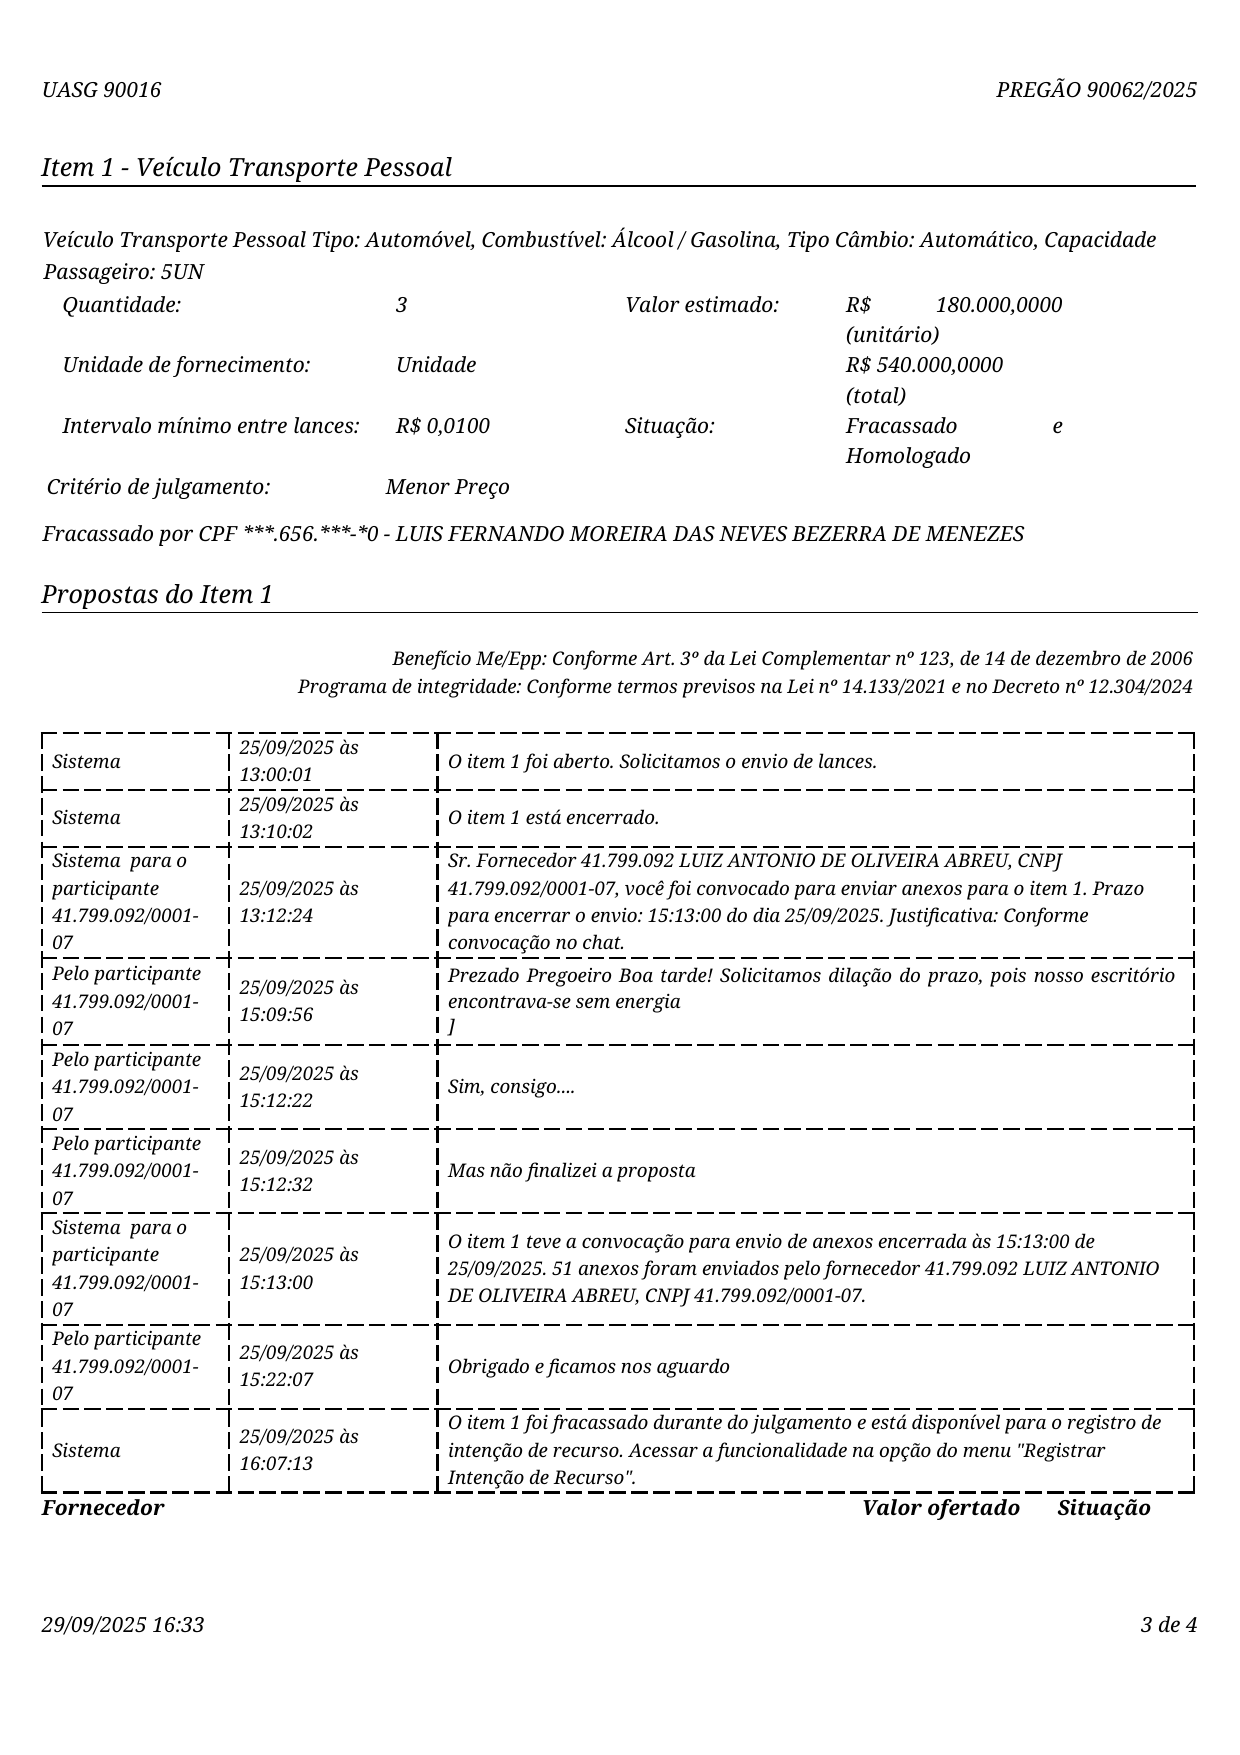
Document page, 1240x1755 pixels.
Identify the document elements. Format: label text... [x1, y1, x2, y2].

table_cell Pelo participante 41.799.092/0001-07 [42, 957, 229, 1044]
text Fornecedor Valor ofertado Situação [42, 1493, 1200, 1522]
text Critério de julgamento: Menor Preço [42, 472, 1200, 500]
table_cell Pelo participante 41.799.092/0001-07 [42, 1324, 229, 1407]
table_header 25/09/2025 às 13:00:01 [229, 732, 437, 789]
table_cell 25/09/2025 às 15:13:00 [229, 1212, 437, 1323]
table_cell [625, 351, 846, 411]
table_cell Mas não finalizei a proposta [438, 1128, 1194, 1212]
table_cell Obrigado e ficamos nos aguardo [438, 1324, 1194, 1407]
table_cell Pelo participante 41.799.092/0001-07 [42, 1044, 229, 1128]
table_cell 25/09/2025 às 16:07:13 [229, 1408, 437, 1491]
table_header Quantidade: [63, 290, 396, 351]
text Programa de integridade: Conforme termos previsos na Lei nº 14.133/2021 e no Decreto nº 12.304/2024 [42, 673, 1195, 699]
table_cell O item 1 foi fracassado durante do julgamento e está disponível para o registro de intenção de recurso. Acessar a funcionalidade na opção do menu "Registrar Intenção de Recurso". [438, 1408, 1194, 1491]
table_cell Sistema para o participante 41.799.092/0001-07 [42, 846, 229, 957]
table_cell Sistema para o participante 41.799.092/0001-07 [42, 1212, 229, 1323]
table_cell O item 1 está encerrado. [438, 789, 1194, 846]
table_cell Pelo participante 41.799.092/0001-07 [42, 1128, 229, 1212]
table_cell 25/09/2025 às 13:12:24 [229, 846, 437, 957]
table_cell 25/09/2025 às 15:09:56 [229, 957, 437, 1044]
table_cell Unidade [396, 351, 625, 411]
table_header O item 1 foi aberto. Solicitamos o envio de lances. [438, 732, 1194, 789]
table_cell Fracassado e Homologado [846, 411, 1065, 472]
table_cell O item 1 teve a convocação para envio de anexos encerrada às 15:13:00 de 25/09/2025. 51 anexos foram enviados pelo fornecedor 41.799.092 LUIZ ANTONIO DE OLIVEIRA ABREU, CNPJ 41.799.092/0001-07. [438, 1212, 1194, 1323]
table_cell R$ 0,0100 [396, 411, 625, 472]
table_cell 25/09/2025 às 15:12:32 [229, 1128, 437, 1212]
table_cell Sim, consigo.... [438, 1044, 1194, 1128]
table_cell 25/09/2025 às 15:22:07 [229, 1324, 437, 1407]
table_cell Sr. Fornecedor 41.799.092 LUIZ ANTONIO DE OLIVEIRA ABREU, CNPJ 41.799.092/0001-07, você foi convocado para enviar anexos para o item 1. Prazo para encerrar o envio: 15:13:00 do dia 25/09/2025. Justificativa: Conforme convocação no chat. [438, 846, 1194, 957]
text Benefício Me/Epp: Conforme Art. 3º da Lei Complementar nº 123, de 14 de dezembro de 2006 [42, 646, 1195, 671]
subtitle Item 1 - Veículo Transporte Pessoal [41, 150, 1200, 184]
table_cell Intervalo mínimo entre lances: [63, 411, 396, 472]
table_cell 25/09/2025 às 15:12:22 [229, 1044, 437, 1128]
subtitle Propostas do Item 1 [41, 576, 1200, 611]
table_cell Sistema [42, 1408, 229, 1491]
table_header Sistema [42, 732, 229, 789]
table_cell R$ 540.000,0000 (total) [846, 351, 1065, 411]
table_header 3 [396, 290, 625, 351]
table_cell Unidade de fornecimento: [63, 351, 396, 411]
table_cell 25/09/2025 às 13:10:02 [229, 789, 437, 846]
table_header Valor estimado: [625, 290, 846, 351]
table_header R$ 180.000,0000 (unitário) [846, 290, 1065, 351]
table_cell Situação: [625, 411, 846, 472]
table_cell Sistema [42, 789, 229, 846]
text Fracassado por CPF ***.656.***-*0 - LUIS FERNANDO MOREIRA DAS NEVES BEZERRA DE MENEZES [42, 519, 1200, 548]
table_cell Prezado Pregoeiro Boa tarde! Solicitamos dilação do prazo, pois nosso escritório encontrava-se sem energia ] [438, 957, 1194, 1044]
text Veículo Transporte Pessoal Tipo: Automóvel, Combustível: Álcool / Gasolina, Tipo Câmbio: Automático, Capacidade Passageiro: 5UN [42, 226, 1200, 285]
